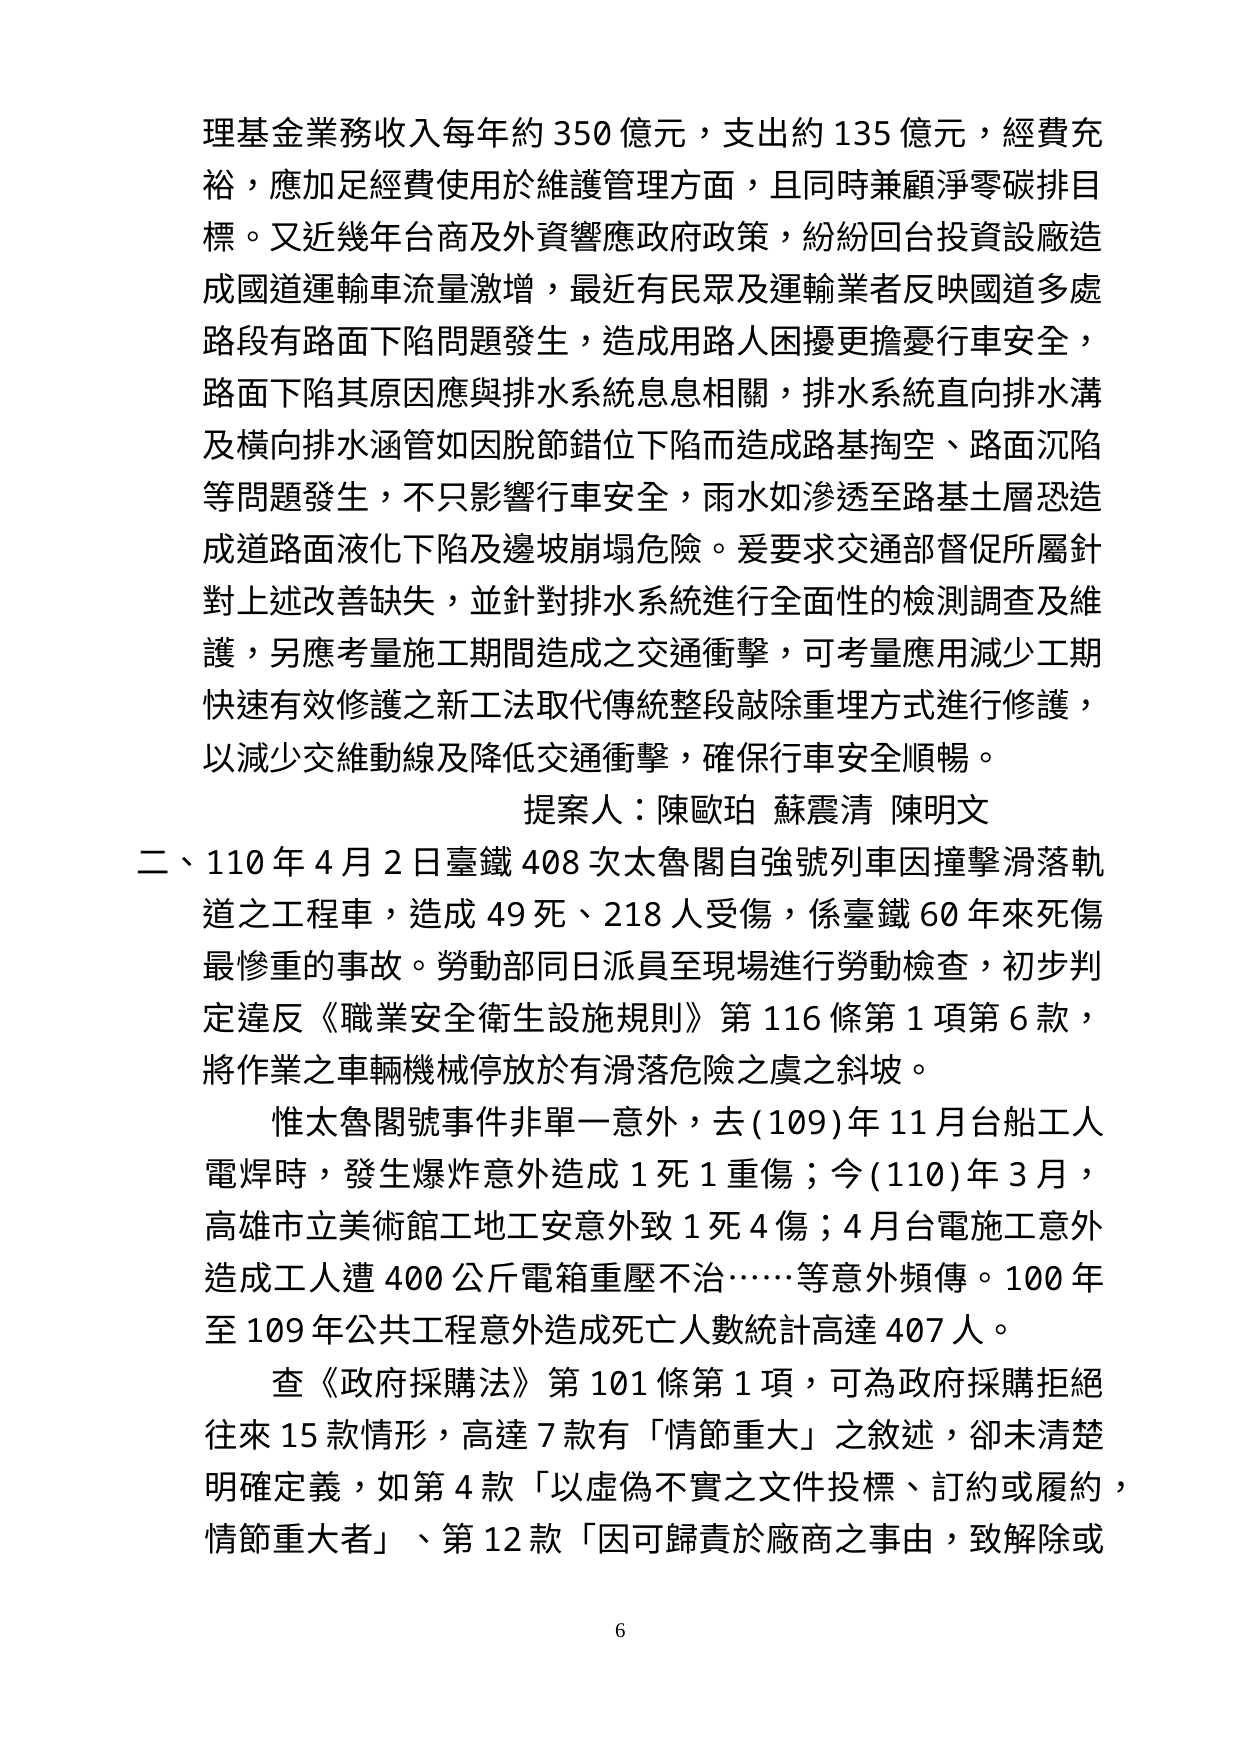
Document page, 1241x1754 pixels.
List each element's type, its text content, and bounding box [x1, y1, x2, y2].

text 二、110年4月2日臺鐵408次太魯閣自強號列車因撞擊滑落軌道之工程車，造成49死、218人受傷，係臺鐵60年來死傷最慘重的事故。勞動部同日派員至現場進行勞動檢查，初步判定違反《職業安全衛生設施規則》第116條第1項第6款，將作業之車輛機械停放於有滑落危險之虞之斜坡。 [136, 832, 1104, 1093]
text 查《政府採購法》第101條第1項，可為政府採購拒絕往來15款情形，高達7款有「情節重大」之敘述，卻未清楚明確定義，如第4款「以虛偽不實之文件投標、訂約或履約，情節重大者」、第12款「因可歸責於廠商之事由，致解除或終止契約，情節重大者」等。以108年工程採購數45,249案計，涉前述7款「情節重大」違規者，裁處僅占千分之二。 [204, 1353, 1104, 1562]
text 一、有鑑於行政院2020年2月核定新版的「國家環境保護計畫」，在「2050年淨零碳排」的目標下，台灣與世界各國相比，發展有落後趨勢。交通方面有許多面向可以更努力發展，尤其在國道公路建設管理基金出資的服務區站設施整建維護及管理部分，相關服務區賣場應把握改建及基地空間調整改善工程時，引入高效能節能工程，例如西螺服務區中央空調改善工程，仍然依傳統方式，僅將水冷式箱型冷氣機，更新為磁浮離心式冰水主機及變頻螺旋式冰水主機，節省效能僅20%，節能效果有限，實應突破傳統引用新空調節能減碳技術；國道公路建設管理基金業務收入每年約350億元，支出約135億元，經費充裕，應加足經費使用於維護管理方面，且同時兼顧淨零碳排目標。又近幾年台商及外資響應政府政策，紛紛回台投資設廠造成國道運輸車流量激增，最近有民眾及運輸業者反映國道多處路段有路面下陷問題發生，造成用路人困擾更擔憂行車安全，路面下陷其原因應與排水系統息息相關，排水系統直向排水溝及橫向排水涵管如因脫節錯位下陷而造成路基掏空、路面沉陷等問題發生，不只影響行車安全，雨水如滲透至路基土層恐造成道路面液化下陷及邊坡崩塌危險。爰要求交通部督促所屬針對上述改善缺失，並針對排水系統進行全面性的檢測調查及維護，另應考量施工期間造成之交通衝擊，可考量應用減少工期快速有效修護之新工法取代傳統整段敲除重埋方式進行修護，以減少交維動線及降低交通衝擊，確保行車安全順暢。 [136, 103, 1104, 780]
text 惟太魯閣號事件非單一意外，去(109)年11月台船工人電焊時，發生爆炸意外造成1死1重傷；今(110)年3月，高雄市立美術館工地工安意外致1死4傷；4月台電施工意外造成工人遭400公斤電箱重壓不治……等意外頻傳。100年至109年公共工程意外造成死亡人數統計高達407人。 [204, 1093, 1104, 1353]
text 提案人：陳歐珀 蘇震清 陳明文 [523, 780, 1117, 832]
